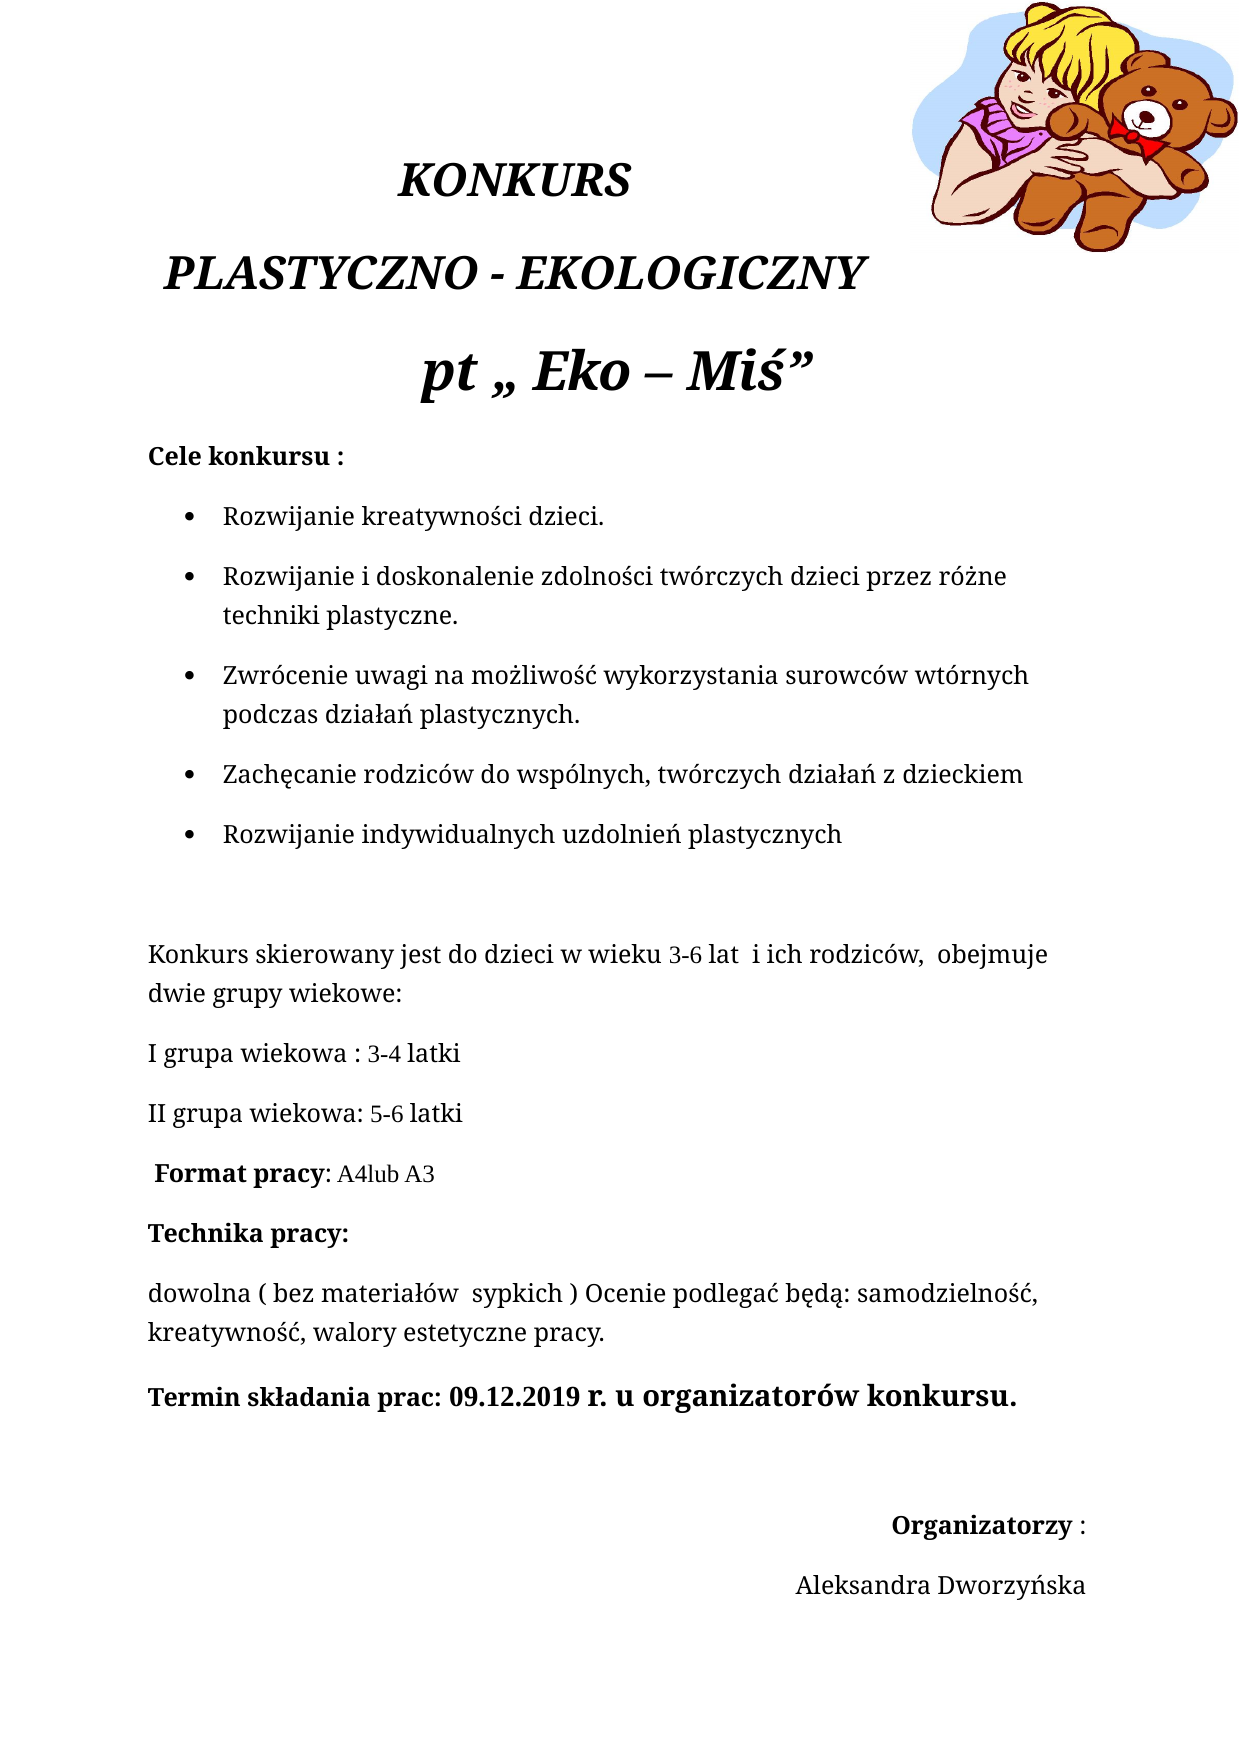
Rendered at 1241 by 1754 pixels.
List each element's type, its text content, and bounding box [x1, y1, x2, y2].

text Format pracy: A4lub A3 [148, 1156, 1093, 1190]
text dowolna ( bez materiałów sypkich ) Ocenie podlegać będą: samodzielność, kreatywność, walory estetyczne pracy. [148, 1276, 1093, 1349]
list Rozwijanie indywidualnych uzdolnień plastycznych [185, 817, 1093, 851]
text pt „ Eko – Miś” [148, 333, 1093, 406]
text Organizatorzy : [148, 1508, 1093, 1542]
text I grupa wiekowa : 3-4 latki [148, 1036, 1093, 1070]
text Cele konkursu : [148, 438, 1093, 472]
list Rozwijanie i doskonalenie zdolności twórczych dzieci przez różne techniki plastyczne. [185, 558, 1093, 631]
list Zwrócenie uwagi na możliwość wykorzystania surowców wtórnych podczas działań plastycznych. [185, 657, 1093, 731]
list Rozwijanie kreatywności dzieci. [185, 498, 1093, 532]
text Termin składania prac: 09.12.2019 r. u organizatorów konkursu. [148, 1375, 1093, 1414]
text KONKURS [148, 148, 908, 210]
text Aleksandra Dworzyńska [148, 1568, 1093, 1602]
text Konkurs skierowany jest do dzieci w wieku 3-6 lat i ich rodziców, obejmuje dwie grupy wiekowe: [148, 937, 1093, 1010]
picture [910, 1, 1239, 253]
list Zachęcanie rodziców do wspólnych, twórczych działań z dzieckiem [185, 757, 1093, 791]
text II grupa wiekowa: 5-6 latki [148, 1096, 1093, 1130]
text PLASTYCZNO - EKOLOGICZNY [148, 0, 1240, 302]
text Technika pracy: [148, 1216, 1093, 1250]
